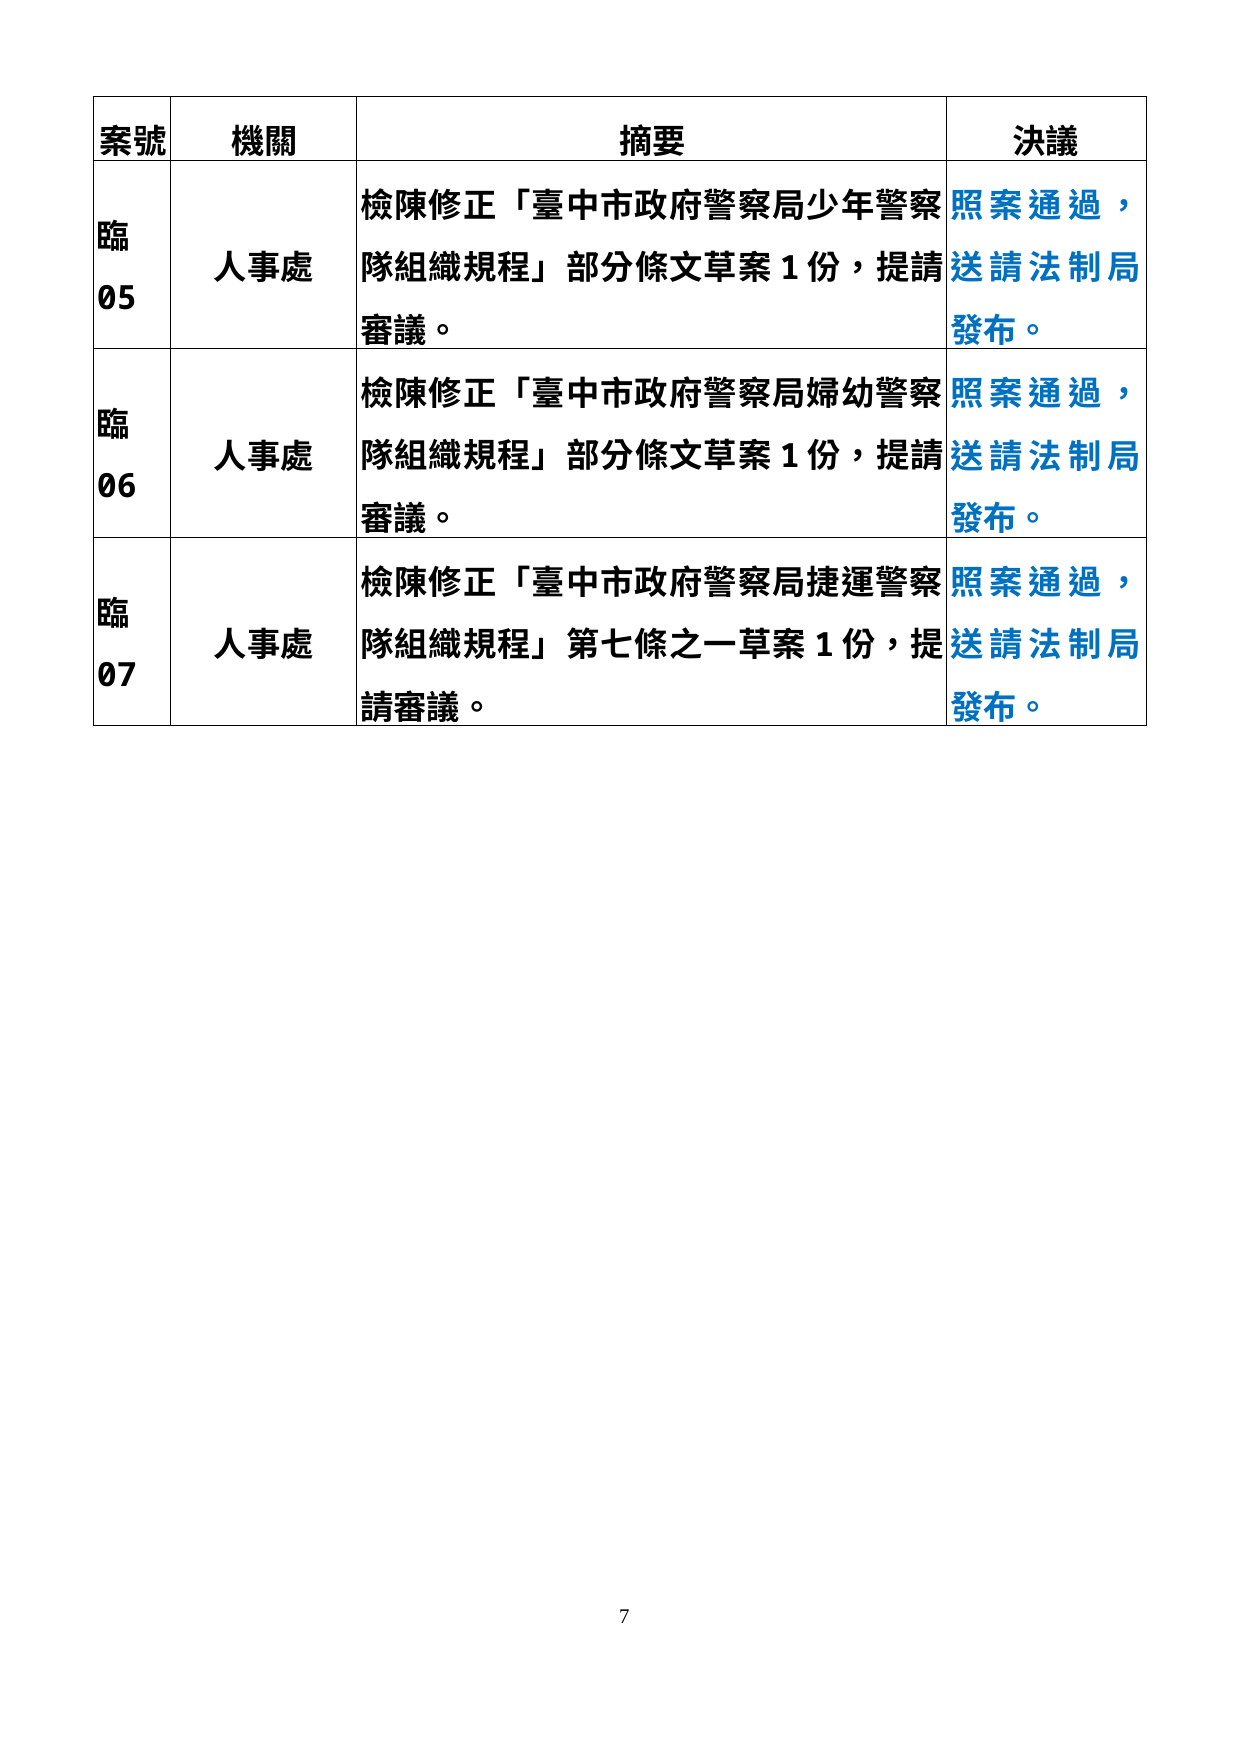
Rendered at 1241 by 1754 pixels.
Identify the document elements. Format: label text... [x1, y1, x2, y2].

table_header 機關 [171, 97, 356, 160]
table_cell 照案通過，送請法制局發布。 [947, 349, 1146, 537]
table_cell 臨07 [94, 538, 170, 725]
table_cell 臨06 [94, 349, 170, 537]
table_cell 人事處 [171, 349, 356, 537]
table_cell 檢陳修正「臺中市政府警察局捷運警察隊組織規程」第七條之一草案1份，提請審議。 [357, 538, 946, 725]
table_cell 照案通過，送請法制局發布。 [947, 161, 1146, 348]
table_header 摘要 [357, 97, 946, 160]
table_cell 人事處 [171, 161, 356, 348]
table_cell 檢陳修正「臺中市政府警察局婦幼警察隊組織規程」部分條文草案1份，提請審議。 [357, 349, 946, 537]
table_header 案號 [94, 97, 170, 160]
table_cell 人事處 [171, 538, 356, 725]
table_header 決議 [947, 97, 1146, 160]
table_cell 臨05 [94, 161, 170, 348]
table_cell 檢陳修正「臺中市政府警察局少年警察隊組織規程」部分條文草案1份，提請審議。 [357, 161, 946, 348]
table_cell 照案通過，送請法制局發布。 [947, 538, 1146, 725]
